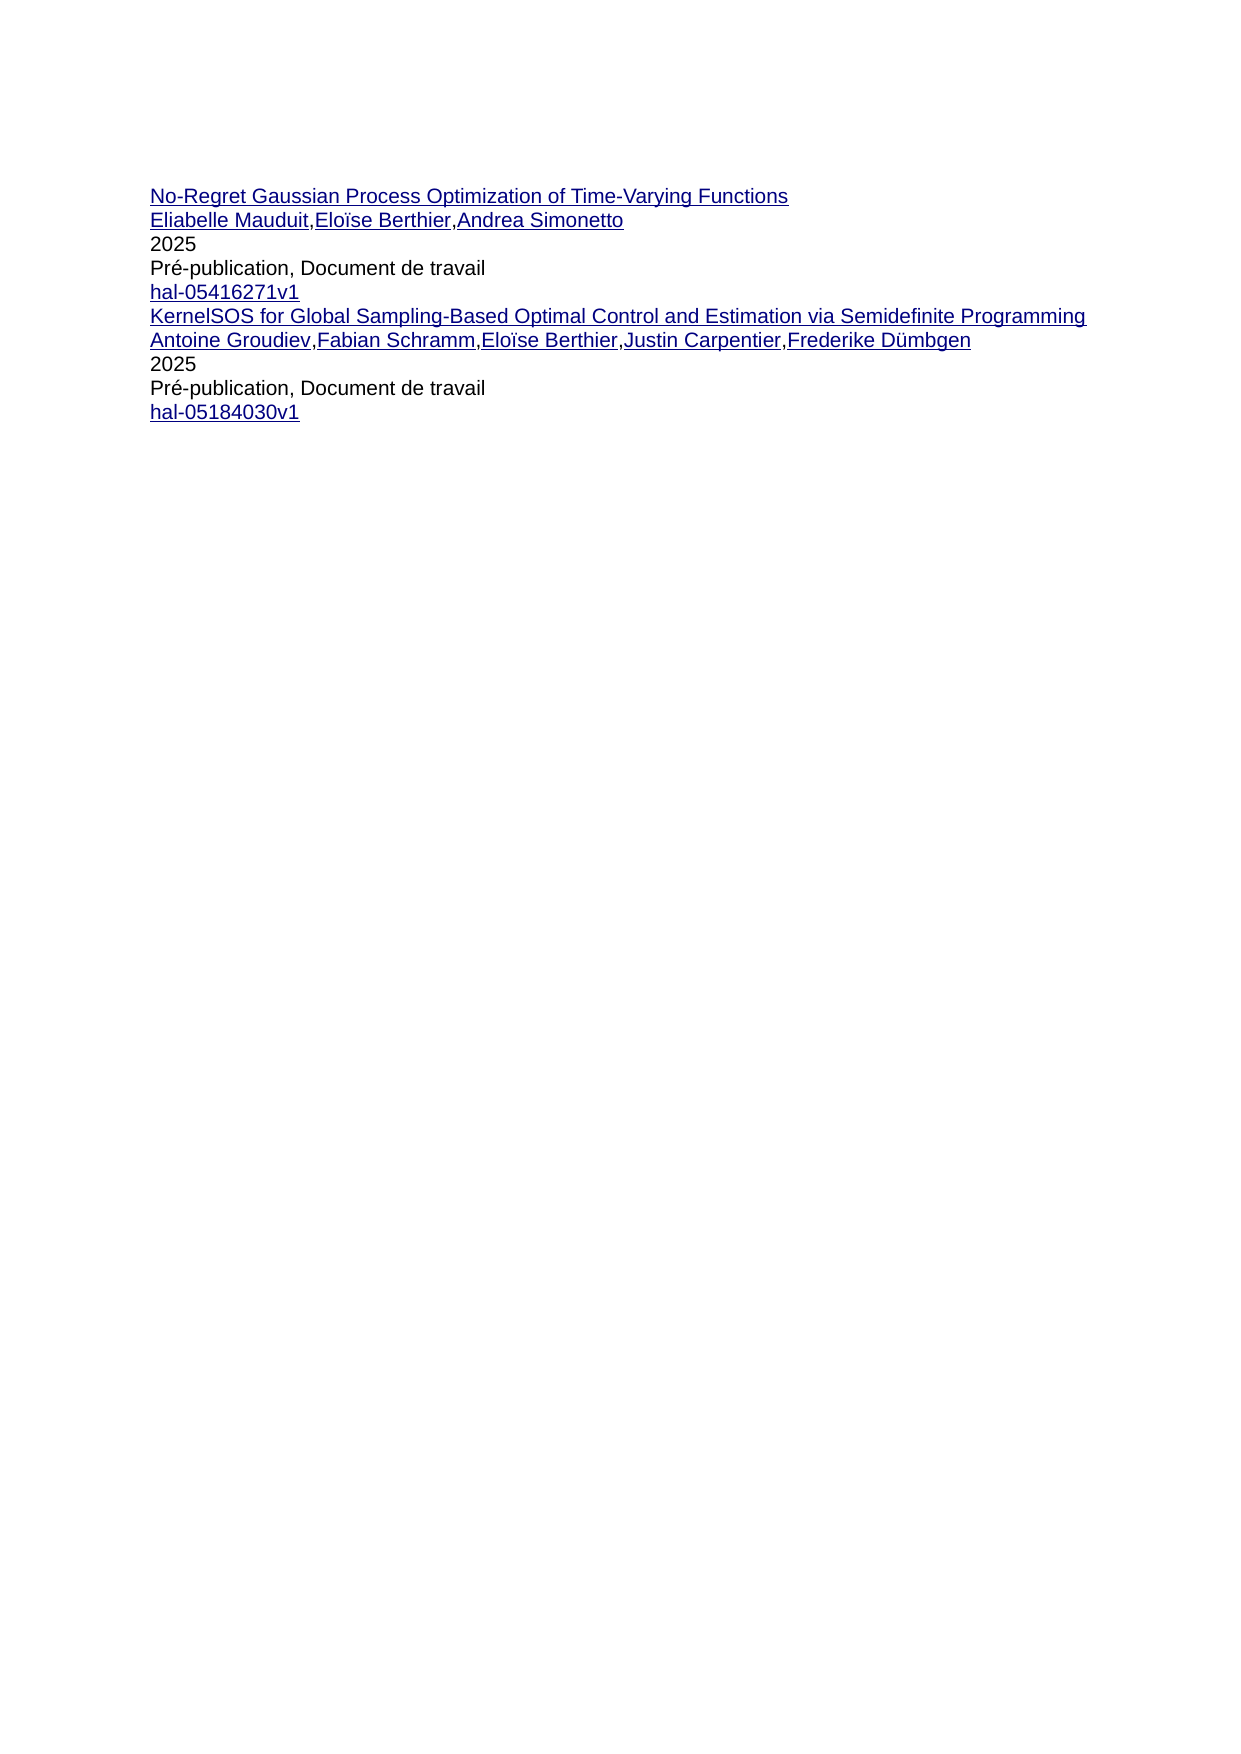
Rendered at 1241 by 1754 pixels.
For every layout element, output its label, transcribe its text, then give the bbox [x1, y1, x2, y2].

table_header No-Regret Gaussian Process Optimization of Time-Varying Functions Eliabelle Mauduit,Eloïse Berthier,Andrea Simonetto 2025 Pré-publication, Document de travail hal-05416271v1 [150, 184, 1090, 304]
table_cell KernelSOS for Global Sampling-Based Optimal Control and Estimation via Semidefinite Programming Antoine Groudiev,Fabian Schramm,Eloïse Berthier,Justin Carpentier,Frederike Dümbgen 2025 Pré-publication, Document de travail hal-05184030v1 [150, 304, 1090, 424]
